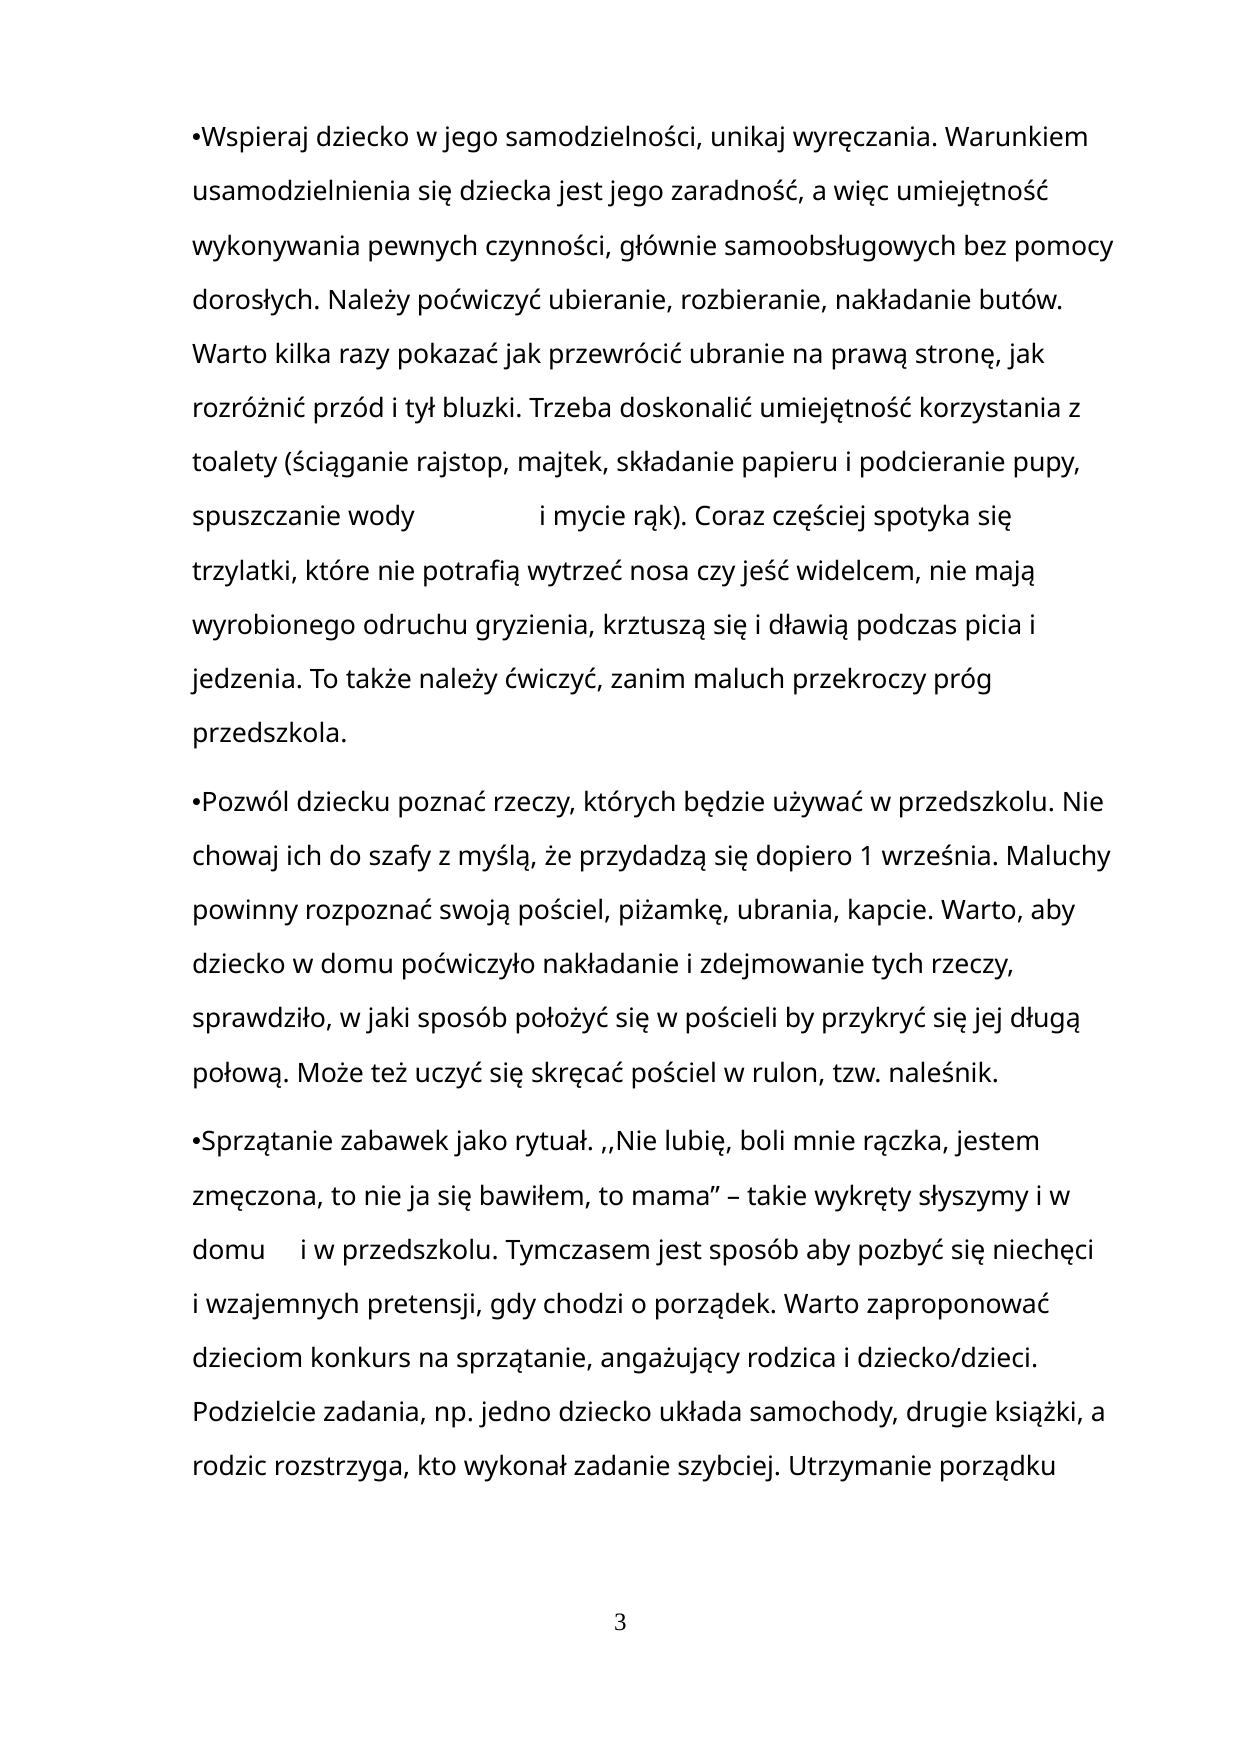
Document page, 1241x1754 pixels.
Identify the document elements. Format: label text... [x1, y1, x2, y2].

list Wspieraj dziecko w jego samodzielności, unikaj wyręczania. Warunkiem usamodzielnienia się dziecka jest jego zaradność, a więc umiejętność wykonywania pewnych czynności, głównie samoobsługowych bez pomocy dorosłych. Należy poćwiczyć ubieranie, rozbieranie, nakładanie butów. Warto kilka razy pokazać jak przewrócić ubranie na prawą stronę, jak rozróżnić przód i tył bluzki. Trzeba doskonalić umiejętność korzystania z toalety (ściąganie rajstop, majtek, składanie papieru i podcieranie pupy, spuszczanie wody i mycie rąk). Coraz częściej spotyka się trzylatki, które nie potrafią wytrzeć nosa czy jeść widelcem, nie mają wyrobionego odruchu gryzienia, krztuszą się i dławią podczas picia i jedzenia. To także należy ćwiczyć, zanim maluch przekroczy próg przedszkola. [118, 118, 1122, 750]
list Pozwól dziecku poznać rzeczy, których będzie używać w przedszkolu. Nie chowaj ich do szafy z myślą, że przydadzą się dopiero 1 września. Maluchy powinny rozpoznać swoją pościel, piżamkę, ubrania, kapcie. Warto, aby dziecko w domu poćwiczyło nakładanie i zdejmowanie tych rzeczy, sprawdziło, w jaki sposób położyć się w pościeli by przykryć się jej długą połową. Może też uczyć się skręcać pościel w rulon, tzw. naleśnik. [118, 783, 1122, 1090]
list Sprzątanie zabawek jako rytuał. ,,Nie lubię, boli mnie rączka, jestem zmęczona, to nie ja się bawiłem, to mama” – takie wykręty słyszymy i w domu i w przedszkolu. Tymczasem jest sposób aby pozbyć się niechęci i wzajemnych pretensji, gdy chodzi o porządek. Warto zaproponować dzieciom konkurs na sprzątanie, angażujący rodzica i dziecko/dzieci. Podzielcie zadania, np. jedno dziecko układa samochody, drugie książki, a rodzic rozstrzyga, kto wykonał zadanie szybciej. Utrzymanie porządku [118, 1122, 1122, 1483]
